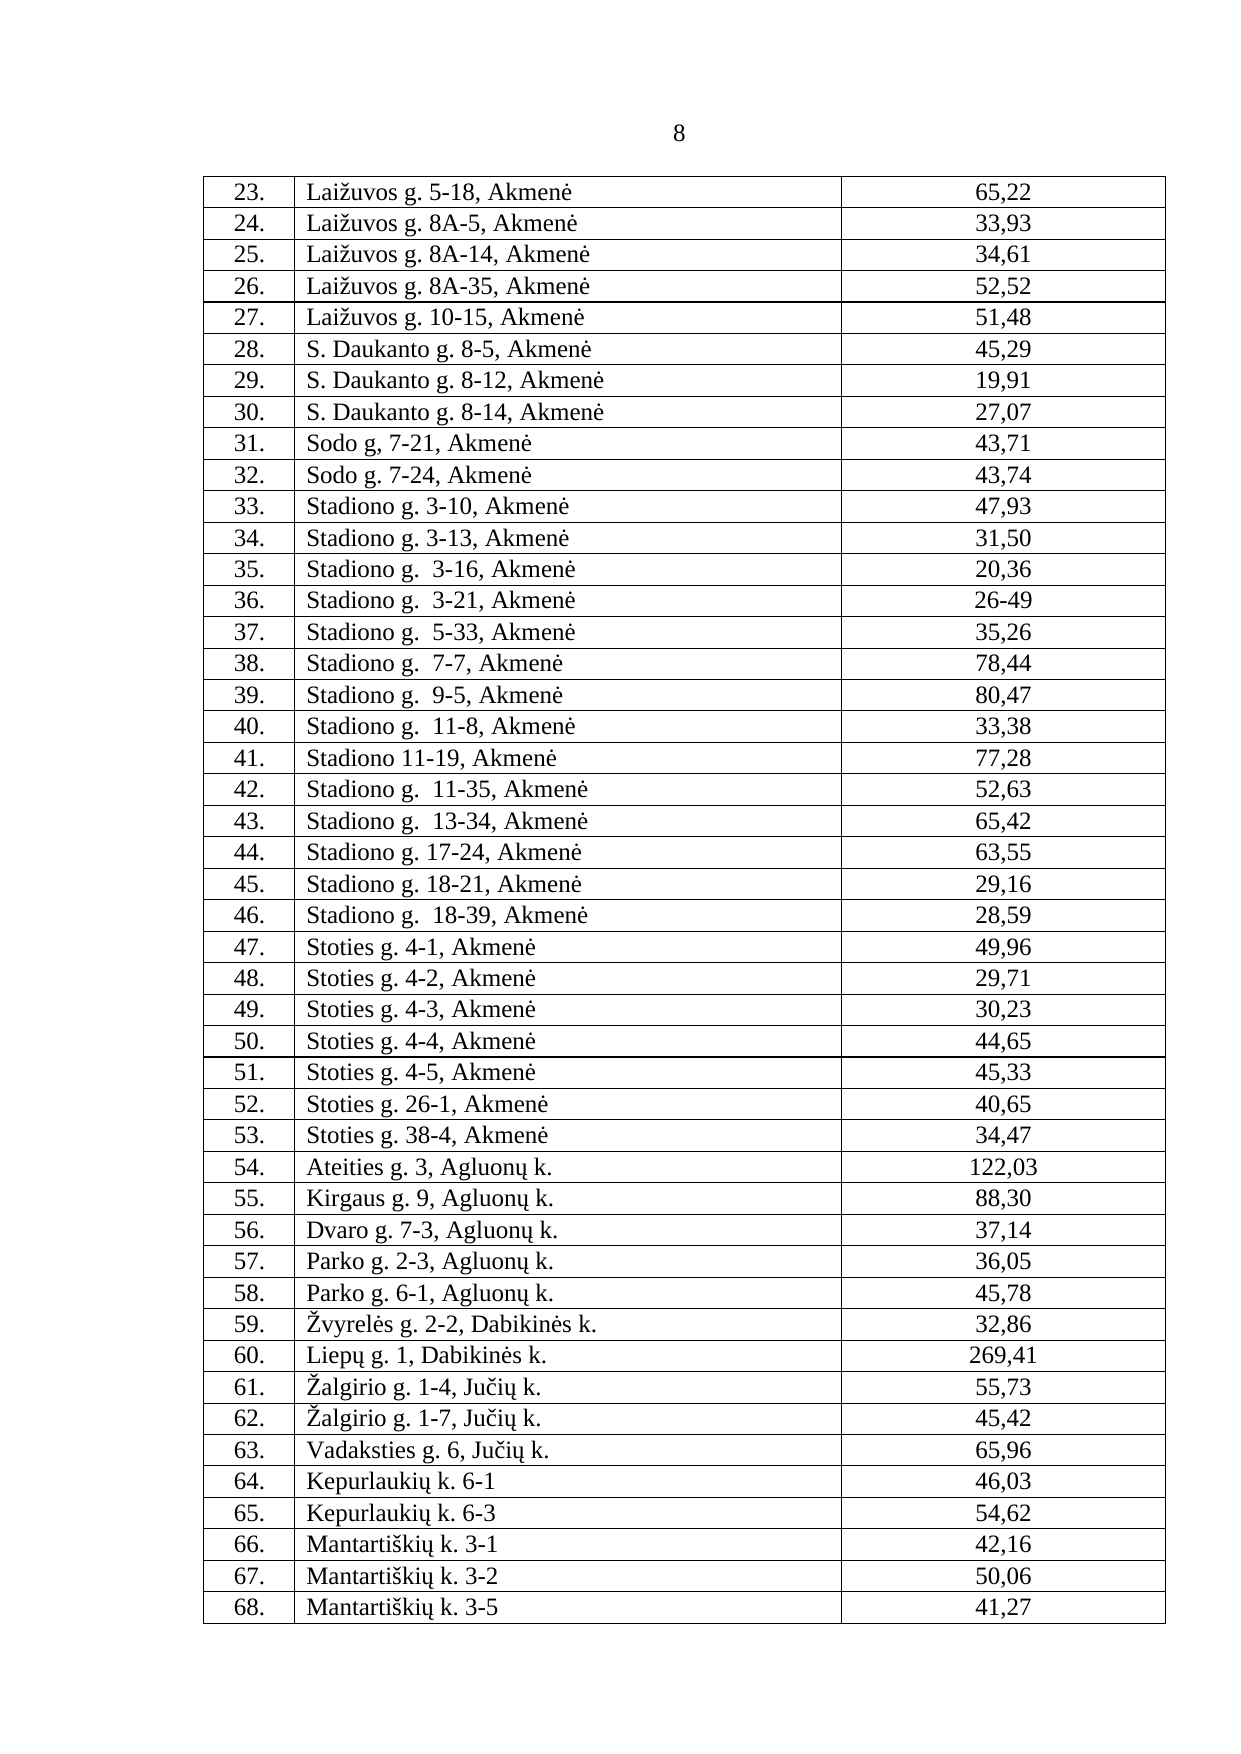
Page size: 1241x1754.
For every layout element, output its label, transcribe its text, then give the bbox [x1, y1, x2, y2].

table_cell 63. [204, 1435, 294, 1465]
table_cell 48. [204, 963, 294, 993]
table_cell Laižuvos g. 8A-35, Akmenė [295, 271, 841, 301]
table_cell Parko g. 6-1, Agluonų k. [295, 1278, 841, 1308]
table_cell 65,96 [842, 1435, 1165, 1465]
table_cell 54. [204, 1152, 294, 1182]
table_cell 54,62 [842, 1498, 1165, 1528]
table_cell Sodo g. 7-24, Akmenė [295, 460, 841, 490]
table_cell 50. [204, 1026, 294, 1056]
table_cell 33. [204, 491, 294, 522]
table_cell Stadiono g. 5-33, Akmenė [295, 617, 841, 647]
table_cell 33,38 [842, 711, 1165, 742]
table_cell 28,59 [842, 900, 1165, 931]
table_cell 29,71 [842, 963, 1165, 993]
table_cell 38. [204, 649, 294, 679]
table_cell Stoties g. 4-2, Akmenė [295, 963, 841, 993]
table_cell 55,73 [842, 1372, 1165, 1402]
table_cell Stoties g. 26-1, Akmenė [295, 1089, 841, 1119]
table_cell 27. [204, 303, 294, 333]
table_cell Liepų g. 1, Dabikinės k. [295, 1341, 841, 1371]
table_cell 30. [204, 397, 294, 427]
table_cell 63,55 [842, 837, 1165, 868]
table_cell 33,93 [842, 208, 1165, 238]
table_cell 51. [204, 1058, 294, 1088]
table_cell Stadiono g. 3-13, Akmenė [295, 523, 841, 553]
table_cell 36. [204, 586, 294, 616]
table_cell 51,48 [842, 303, 1165, 333]
table_cell Stoties g. 38-4, Akmenė [295, 1120, 841, 1151]
table_cell 30,23 [842, 995, 1165, 1025]
table_cell Sodo g, 7-21, Akmenė [295, 428, 841, 459]
table_cell 66. [204, 1529, 294, 1560]
table_cell Kirgaus g. 9, Agluonų k. [295, 1183, 841, 1214]
table_cell 57. [204, 1246, 294, 1277]
table_cell Stadiono g. 9-5, Akmenė [295, 680, 841, 710]
table_cell 40,65 [842, 1089, 1165, 1119]
table_cell 52,63 [842, 774, 1165, 805]
table_cell 47. [204, 932, 294, 962]
table_cell 28. [204, 334, 294, 364]
table_cell 26. [204, 271, 294, 301]
table_cell Parko g. 2-3, Agluonų k. [295, 1246, 841, 1277]
table_cell Stadiono g. 18-21, Akmenė [295, 869, 841, 899]
table_cell 41. [204, 743, 294, 773]
table_cell 40. [204, 711, 294, 742]
table_cell 35,26 [842, 617, 1165, 647]
table_cell Laižuvos g. 8A-14, Akmenė [295, 240, 841, 270]
table_cell Kepurlaukių k. 6-3 [295, 1498, 841, 1528]
table_cell Stoties g. 4-5, Akmenė [295, 1058, 841, 1088]
table_cell 80,47 [842, 680, 1165, 710]
table_cell 68. [204, 1592, 294, 1623]
table_cell 49. [204, 995, 294, 1025]
table_cell 29. [204, 365, 294, 396]
table_cell 31. [204, 428, 294, 459]
table_cell 78,44 [842, 649, 1165, 679]
table_cell 45. [204, 869, 294, 899]
table_cell 43,71 [842, 428, 1165, 459]
table_cell Stadiono g. 13-34, Akmenė [295, 806, 841, 836]
table_cell Žalgirio g. 1-4, Jučių k. [295, 1372, 841, 1402]
table_cell 23. [204, 177, 294, 207]
table_cell Stoties g. 4-3, Akmenė [295, 995, 841, 1025]
table_cell 56. [204, 1215, 294, 1245]
table_cell 25. [204, 240, 294, 270]
table_cell 42. [204, 774, 294, 805]
table_cell 27,07 [842, 397, 1165, 427]
table_cell 26-49 [842, 586, 1165, 616]
table_cell S. Daukanto g. 8-12, Akmenė [295, 365, 841, 396]
table_cell 24. [204, 208, 294, 238]
table_cell 35. [204, 554, 294, 584]
table_cell 32. [204, 460, 294, 490]
table_cell 62. [204, 1404, 294, 1434]
table_cell Stadiono g. 3-16, Akmenė [295, 554, 841, 584]
table_cell 34. [204, 523, 294, 553]
table_cell 43,74 [842, 460, 1165, 490]
table_cell Stoties g. 4-1, Akmenė [295, 932, 841, 962]
table_cell 34,47 [842, 1120, 1165, 1151]
table_cell 269,41 [842, 1341, 1165, 1371]
table_cell 64. [204, 1466, 294, 1497]
table_cell 53. [204, 1120, 294, 1151]
table_cell Stadiono g. 7-7, Akmenė [295, 649, 841, 679]
table_cell 42,16 [842, 1529, 1165, 1560]
table_cell Mantartiškių k. 3-5 [295, 1592, 841, 1623]
table_cell Žvyrelės g. 2-2, Dabikinės k. [295, 1309, 841, 1339]
table_cell 52. [204, 1089, 294, 1119]
table_cell 19,91 [842, 365, 1165, 396]
table_cell 29,16 [842, 869, 1165, 899]
table_cell 65. [204, 1498, 294, 1528]
table_cell 61. [204, 1372, 294, 1402]
table_cell Kepurlaukių k. 6-1 [295, 1466, 841, 1497]
table_cell 45,78 [842, 1278, 1165, 1308]
table_cell 58. [204, 1278, 294, 1308]
table_cell 20,36 [842, 554, 1165, 584]
table_cell 65,42 [842, 806, 1165, 836]
table_cell 77,28 [842, 743, 1165, 773]
table_cell S. Daukanto g. 8-14, Akmenė [295, 397, 841, 427]
table_cell Stadiono g. 11-8, Akmenė [295, 711, 841, 742]
table_cell Dvaro g. 7-3, Agluonų k. [295, 1215, 841, 1245]
table_cell 36,05 [842, 1246, 1165, 1277]
table_cell 41,27 [842, 1592, 1165, 1623]
table_cell 52,52 [842, 271, 1165, 301]
table_cell 45,33 [842, 1058, 1165, 1088]
table_cell Vadaksties g. 6, Jučių k. [295, 1435, 841, 1465]
table_cell 39. [204, 680, 294, 710]
table_cell Laižuvos g. 5-18, Akmenė [295, 177, 841, 207]
table_cell Mantartiškių k. 3-2 [295, 1561, 841, 1591]
table_cell Stadiono g. 17-24, Akmenė [295, 837, 841, 868]
table_cell 47,93 [842, 491, 1165, 522]
table_cell 65,22 [842, 177, 1165, 207]
table_cell Stadiono g. 3-21, Akmenė [295, 586, 841, 616]
table_cell 46. [204, 900, 294, 931]
table_cell 45,42 [842, 1404, 1165, 1434]
table_cell 46,03 [842, 1466, 1165, 1497]
table_cell Stadiono g. 11-35, Akmenė [295, 774, 841, 805]
table_cell 34,61 [842, 240, 1165, 270]
table_cell Laižuvos g. 10-15, Akmenė [295, 303, 841, 333]
table_cell 32,86 [842, 1309, 1165, 1339]
table_cell 43. [204, 806, 294, 836]
table_cell Stoties g. 4-4, Akmenė [295, 1026, 841, 1056]
table_cell Mantartiškių k. 3-1 [295, 1529, 841, 1560]
table_cell Stadiono 11-19, Akmenė [295, 743, 841, 773]
table_cell 37. [204, 617, 294, 647]
table_cell Stadiono g. 18-39, Akmenė [295, 900, 841, 931]
table_cell Žalgirio g. 1-7, Jučių k. [295, 1404, 841, 1434]
table_cell 45,29 [842, 334, 1165, 364]
table_cell 31,50 [842, 523, 1165, 553]
table_cell Laižuvos g. 8A-5, Akmenė [295, 208, 841, 238]
table_cell 50,06 [842, 1561, 1165, 1591]
table_cell 88,30 [842, 1183, 1165, 1214]
table_cell 60. [204, 1341, 294, 1371]
table_cell 44. [204, 837, 294, 868]
table_cell Stadiono g. 3-10, Akmenė [295, 491, 841, 522]
table_cell 37,14 [842, 1215, 1165, 1245]
table_cell 49,96 [842, 932, 1165, 962]
table_cell S. Daukanto g. 8-5, Akmenė [295, 334, 841, 364]
table_cell 44,65 [842, 1026, 1165, 1056]
table_cell 122,03 [842, 1152, 1165, 1182]
table_cell 67. [204, 1561, 294, 1591]
table_cell 55. [204, 1183, 294, 1214]
table_cell Ateities g. 3, Agluonų k. [295, 1152, 841, 1182]
table_cell 59. [204, 1309, 294, 1339]
